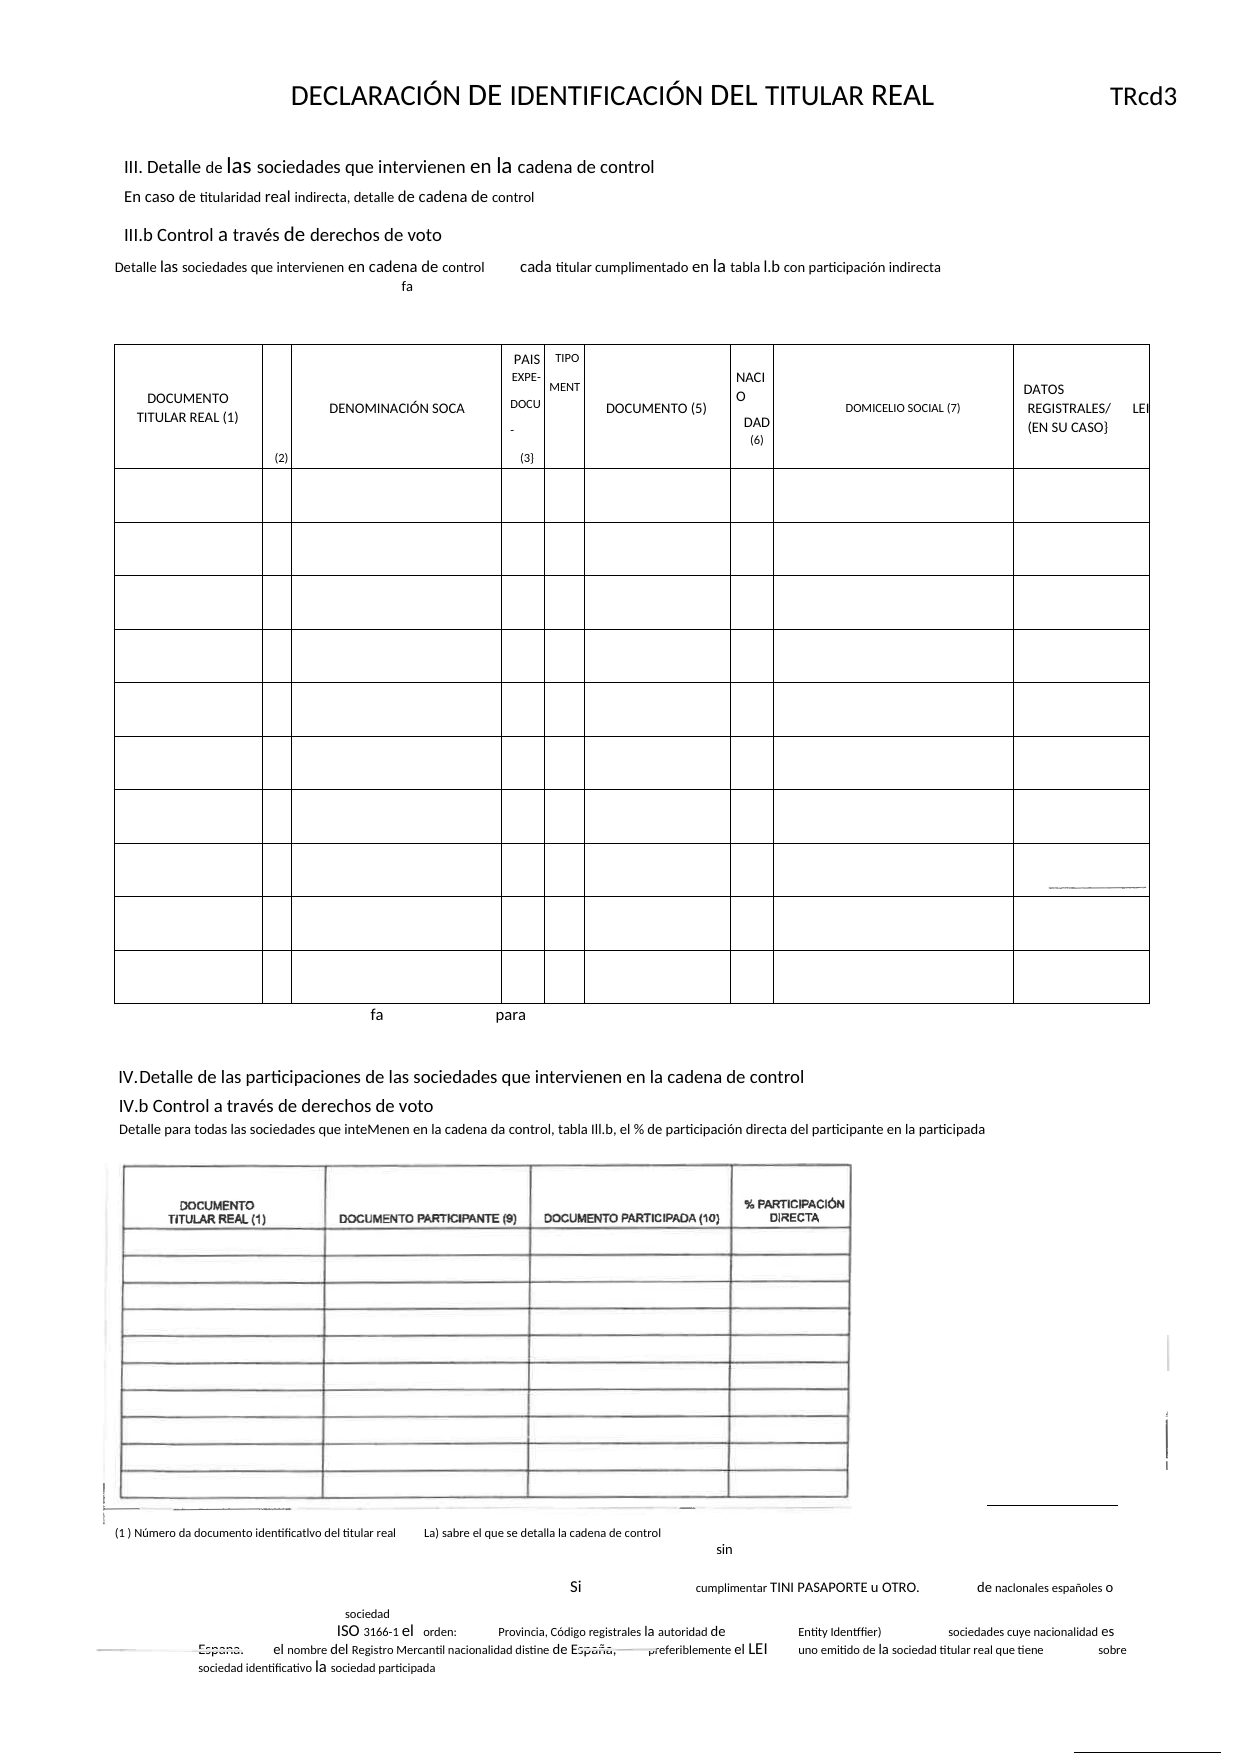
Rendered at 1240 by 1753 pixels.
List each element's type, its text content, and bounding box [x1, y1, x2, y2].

table_cell [502, 844, 544, 896]
table_header DOMICELIO SOCIAL (7) [774, 345, 1013, 468]
text (1 ) Número da documento identificatlvo del titular real La) sabre el que se detalla la cadena de control [114, 1182, 988, 1540]
table_cell [731, 951, 773, 1003]
table_cell [545, 844, 584, 896]
table_cell [1014, 523, 1149, 575]
table_cell [115, 951, 262, 1003]
table_header TIPO MENT [545, 345, 584, 468]
table_cell [731, 683, 773, 736]
table_cell [1014, 897, 1149, 950]
table_cell [545, 576, 584, 628]
table_cell [292, 897, 501, 950]
table_cell [263, 469, 291, 521]
table_cell [774, 790, 1013, 843]
table_cell [115, 897, 262, 950]
table_cell [545, 790, 584, 843]
table_cell [502, 576, 544, 628]
table_cell [263, 951, 291, 1003]
table_cell [585, 630, 730, 682]
table_cell [731, 469, 773, 521]
table_cell [774, 951, 1013, 1003]
table_cell [545, 951, 584, 1003]
table_cell [263, 576, 291, 628]
table_cell [585, 844, 730, 896]
table_cell [292, 683, 501, 736]
table_header DOCUMENTO TITULAR REAL (1) [115, 345, 262, 468]
table_cell [263, 683, 291, 736]
table_cell [115, 523, 262, 575]
table_cell [1014, 951, 1149, 1003]
table_cell [545, 469, 584, 521]
table_cell [292, 576, 501, 628]
table_cell [263, 737, 291, 789]
table_cell [1014, 683, 1149, 736]
table_cell [115, 469, 262, 521]
table_cell [774, 683, 1013, 736]
text fa [401, 277, 988, 295]
table_cell [545, 897, 584, 950]
list Detalle de las participaciones de las sociedades que intervienen en la cadena de control [118, 1065, 988, 1088]
table_cell [115, 683, 262, 736]
table_cell [502, 683, 544, 736]
table_cell [545, 683, 584, 736]
table_cell [774, 630, 1013, 682]
table_cell [731, 844, 773, 896]
table_cell [502, 523, 544, 575]
table_cell [774, 469, 1013, 521]
table_cell [731, 523, 773, 575]
table_cell [731, 576, 773, 628]
table_header NACIO DAD (6) [731, 345, 773, 468]
table_cell [292, 737, 501, 789]
table_cell [263, 523, 291, 575]
table_cell [502, 469, 544, 521]
table_cell [585, 737, 730, 789]
table_cell [263, 790, 291, 843]
table_cell [292, 951, 501, 1003]
table_cell [545, 630, 584, 682]
table_cell [292, 790, 501, 843]
table_cell [263, 844, 291, 896]
table_cell [1014, 790, 1149, 843]
table_cell [731, 897, 773, 950]
table_cell [502, 737, 544, 789]
table_cell [115, 576, 262, 628]
table_cell [1014, 469, 1149, 521]
text fa para [114, 1004, 988, 1024]
table_cell [1014, 630, 1149, 682]
text Detalle para todas las sociedades que inteMenen en la cadena da control, tabla Ill.b, el % de participación directa del participante en la participada [118, 1120, 988, 1138]
table_cell [731, 790, 773, 843]
table_cell [115, 790, 262, 843]
table_header (2) [263, 345, 291, 468]
table_cell [585, 523, 730, 575]
table_cell [731, 737, 773, 789]
table_cell [1014, 737, 1149, 789]
table_header DOCUMENTO (5) [585, 345, 730, 468]
table_cell [292, 469, 501, 521]
table_cell [585, 576, 730, 628]
table_cell [774, 844, 1013, 896]
table_cell [502, 630, 544, 682]
table_cell [585, 683, 730, 736]
table_cell [502, 897, 544, 950]
table_cell [292, 630, 501, 682]
table_cell [585, 951, 730, 1003]
table_cell [502, 951, 544, 1003]
table_cell [263, 897, 291, 950]
table_cell [585, 790, 730, 843]
text IV.b Control a través de derechos de voto [118, 1094, 988, 1117]
table_cell [545, 737, 584, 789]
table_cell [1014, 576, 1149, 628]
table_cell [774, 897, 1013, 950]
table_cell [1014, 844, 1149, 896]
table_header PAIS EXPE- DOCU- (3} [502, 345, 544, 468]
table_cell [585, 469, 730, 521]
table_cell [115, 630, 262, 682]
table_cell [731, 630, 773, 682]
table_cell [292, 844, 501, 896]
table_cell [263, 630, 291, 682]
table_cell [292, 523, 501, 575]
table_cell [115, 844, 262, 896]
table_cell [774, 523, 1013, 575]
table_header DATOS REGISTRALES/ LEI (EN SU CASO} [1014, 345, 1149, 468]
table_cell [774, 737, 1013, 789]
table_cell [502, 790, 544, 843]
table_cell [585, 897, 730, 950]
table_cell [545, 523, 584, 575]
table_cell [774, 576, 1013, 628]
table_header DENOMINACIÓN SOCA [292, 345, 501, 468]
table_cell [115, 737, 262, 789]
